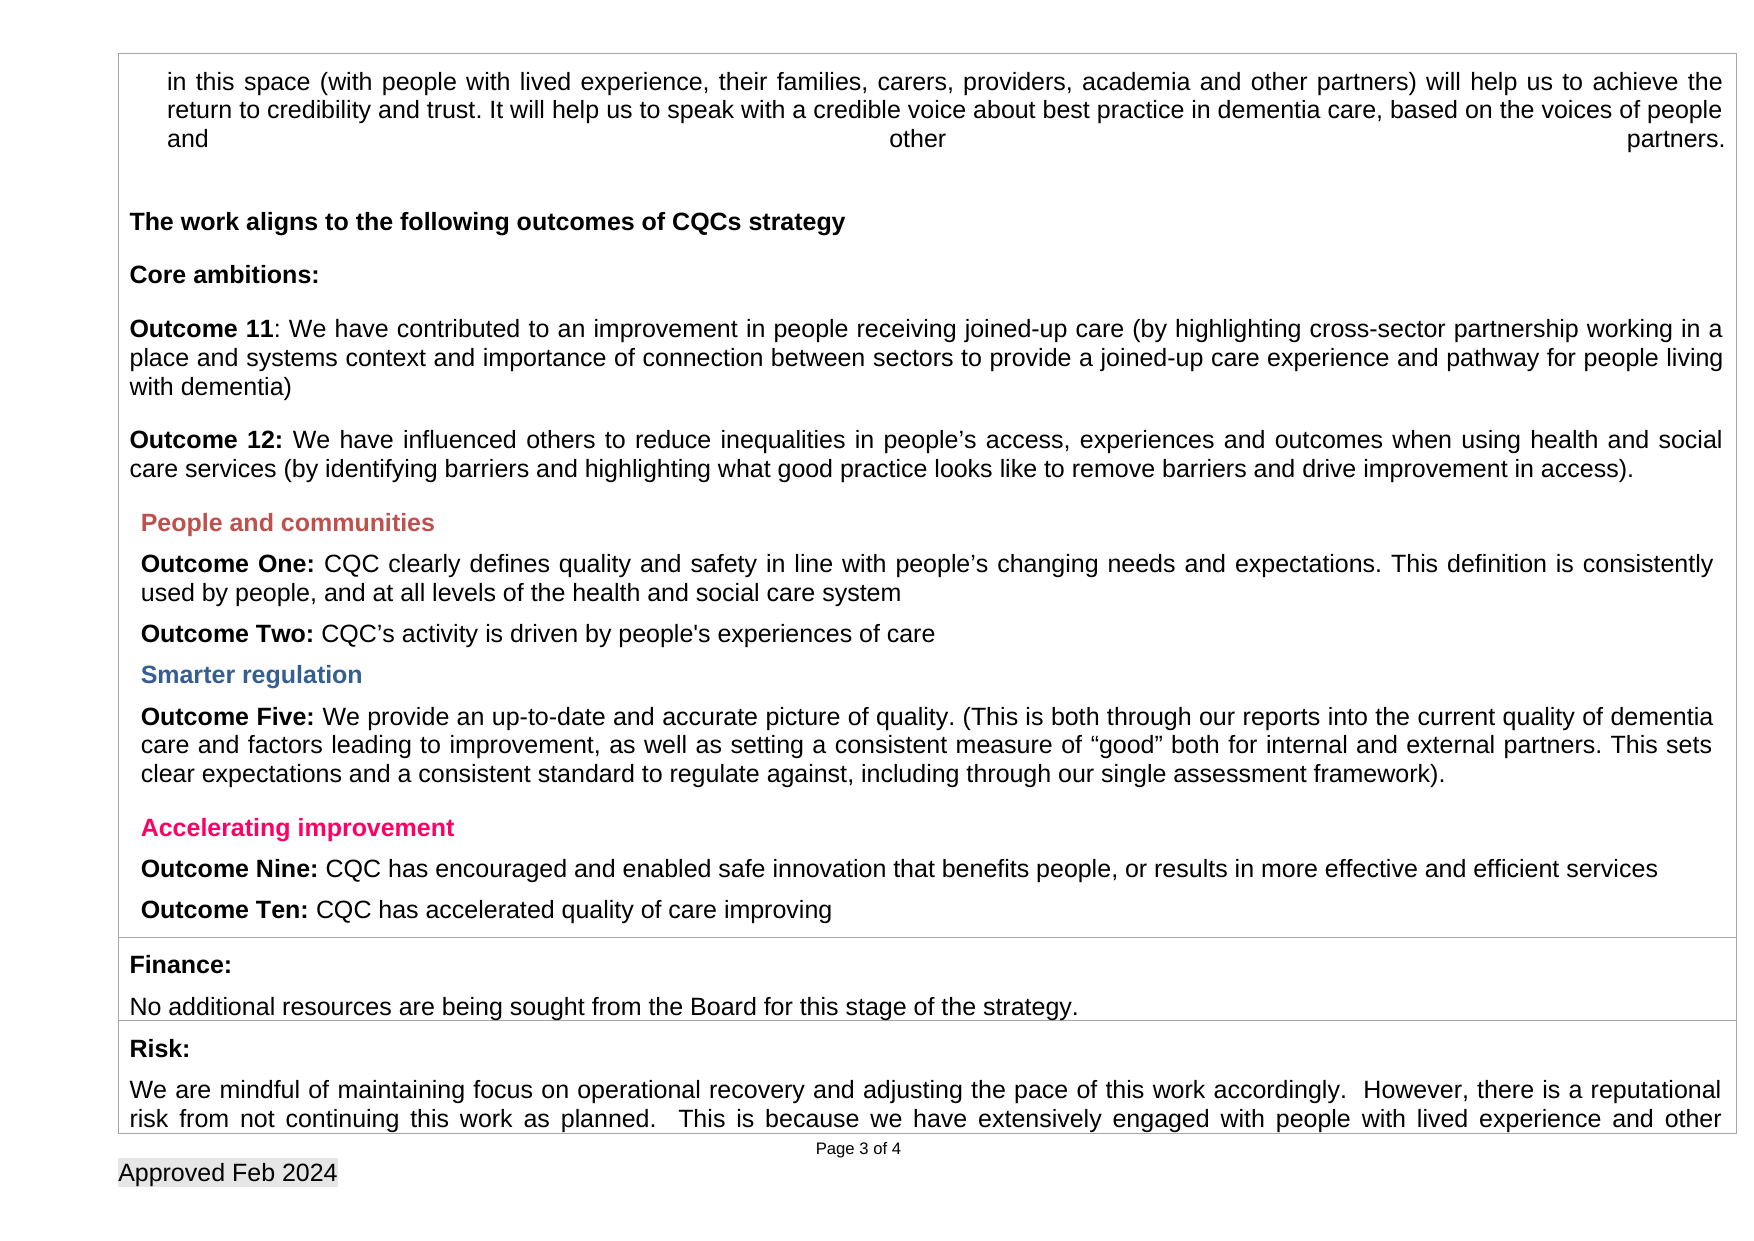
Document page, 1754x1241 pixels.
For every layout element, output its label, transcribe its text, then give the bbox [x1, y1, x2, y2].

table_cell Outcome One: CQC clearly defines quality and safety in line with people’s changing needs and expectations. This definition is consistently used by people, and at all levels of the health and social care system [129, 549, 1727, 619]
table_cell Smarter regulation [129, 660, 1727, 702]
table_cell Accelerating improvement [129, 800, 1727, 854]
table_cell Outcome Ten: CQC has accelerated quality of care improving [129, 895, 1727, 937]
table_cell in this space (with people with lived experience, their families, carers, providers, academia and other partners) will help us to achieve the return to credibility and trust. It will help us to speak with a credible voice about best practice in dementia care, based on the voices of people and other partners. The work aligns to the following outcomes of CQCs strategy Core ambitions: Outcome 11: We have contributed to an improvement in people receiving joined-up care (by highlighting cross-sector partnership working in a place and systems context and importance of connection between sectors to provide a joined-up care experience and pathway for people living with dementia) Outcome 12: We have influenced others to reduce inequalities in people’s access, experiences and outcomes when using health and social care services (by identifying barriers and highlighting what good practice looks like to remove barriers and drive improvement in access). [119, 54, 1736, 937]
table_cell Outcome Nine: CQC has encouraged and enabled safe innovation that benefits people, or results in more effective and efficient services [129, 854, 1727, 895]
table_cell Risk: We are mindful of maintaining focus on operational recovery and adjusting the pace of this work accordingly. However, there is a reputational risk from not continuing this work as planned. This is because we have extensively engaged with people with lived experience and other [119, 1021, 1736, 1133]
table_cell Finance: No additional resources are being sought from the Board for this stage of the strategy. [119, 938, 1736, 1020]
table_header People and communities [129, 495, 1727, 549]
table_cell Outcome Two: CQC’s activity is driven by people's experiences of care [129, 619, 1727, 660]
table_cell Outcome Five: We provide an up-to-date and accurate picture of quality. (This is both through our reports into the current quality of dementia care and factors leading to improvement, as well as setting a consistent measure of “good” both for internal and external partners. This sets clear expectations and a consistent standard to regulate against, including through our single assessment framework). [129, 702, 1727, 800]
